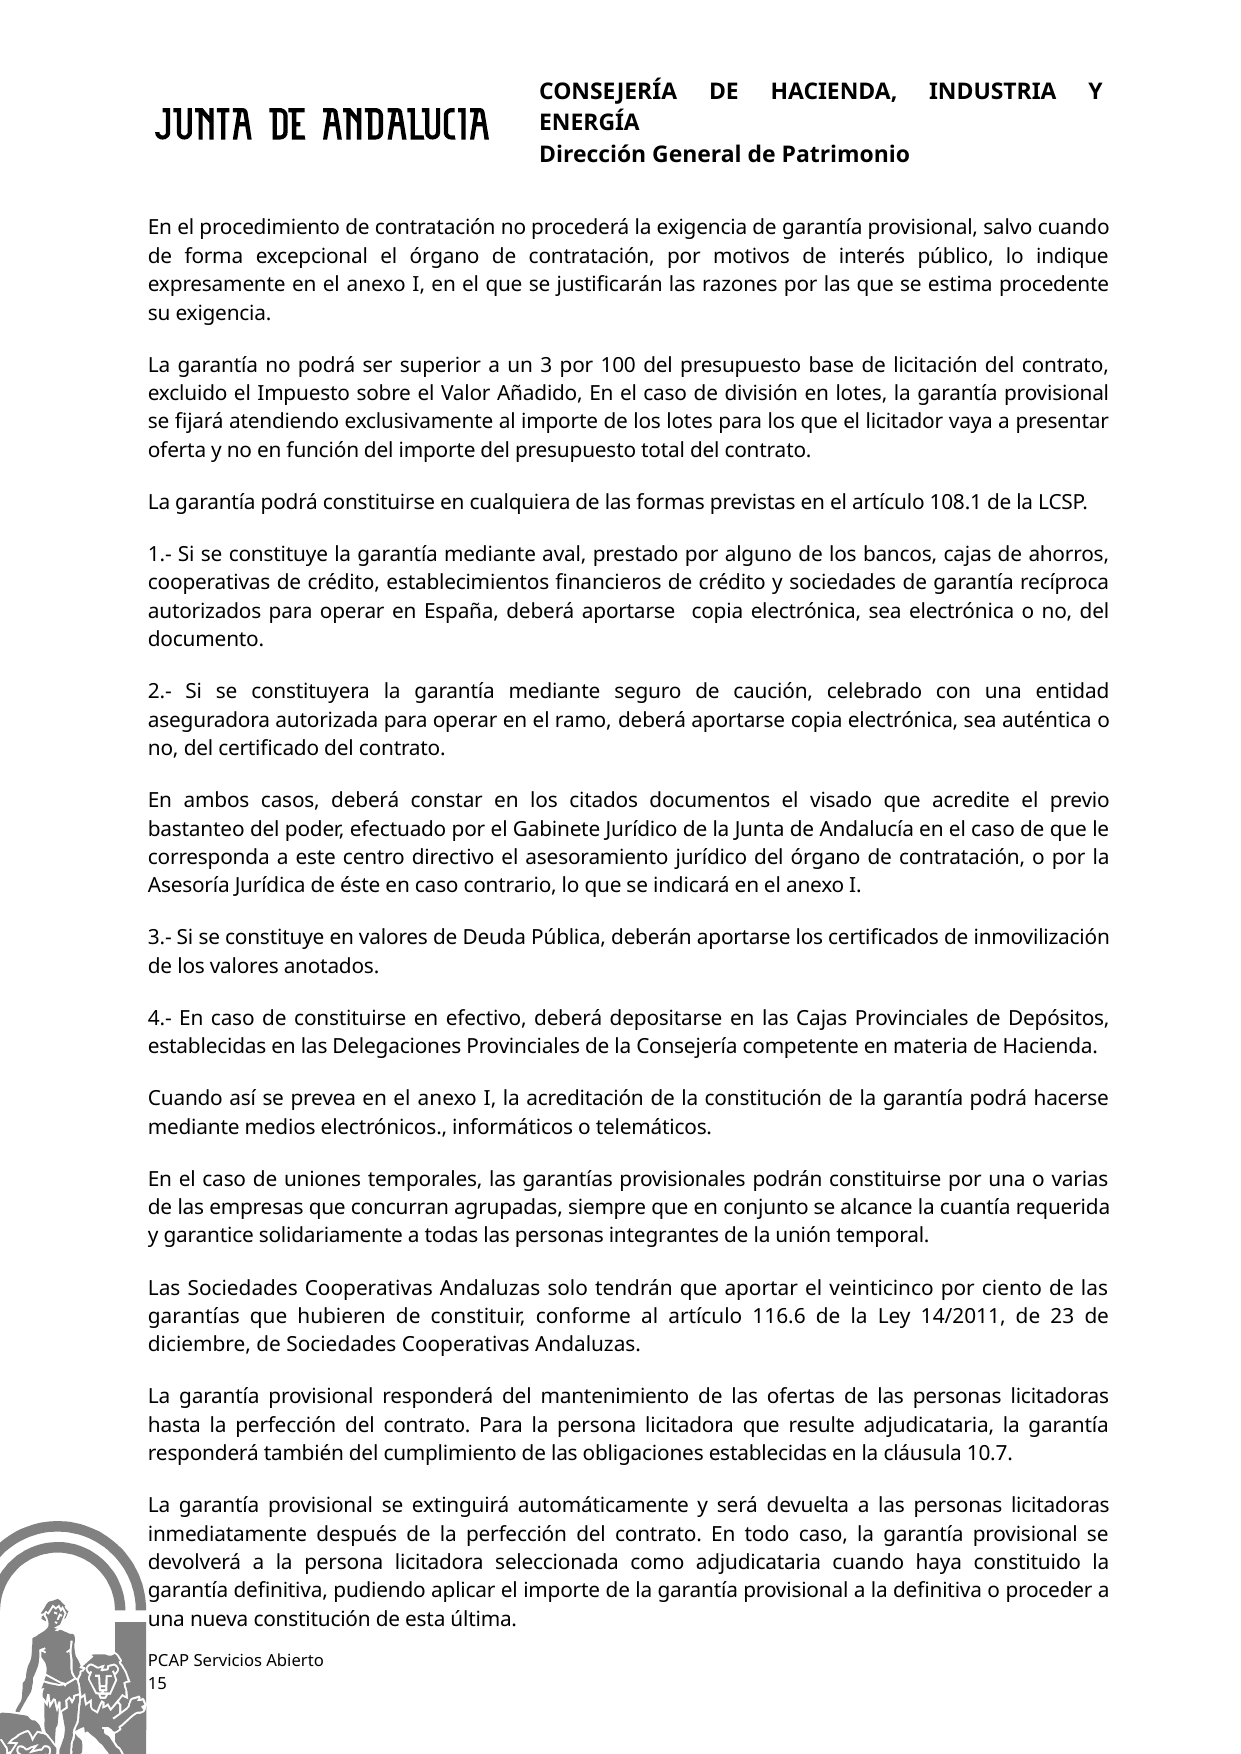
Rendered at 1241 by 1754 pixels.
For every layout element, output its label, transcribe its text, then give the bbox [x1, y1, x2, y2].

text La garantía no podrá ser superior a un 3 por 100 del presupuesto base de licitación del contrato, excluido el Impuesto sobre el Valor Añadido, En el caso de división en lotes, la garantía provisional se fijará atendiendo exclusivamente al importe de los lotes para los que el licitador vaya a presentar oferta y no en función del importe del presupuesto total del contrato. [148, 350, 1110, 463]
text 2.- Si se constituyera la garantía mediante seguro de caución, celebrado con una entidad aseguradora autorizada para operar en el ramo, deberá aportarse copia electrónica, sea auténtica o no, del certificado del contrato. [148, 676, 1110, 762]
text 1.- Si se constituye la garantía mediante aval, prestado por alguno de los bancos, cajas de ahorros, cooperativas de crédito, establecimientos financieros de crédito y sociedades de garantía recíproca autorizados para operar en España, deberá aportarse copia electrónica, sea electrónica o no, del documento. [148, 539, 1110, 653]
text En el procedimiento de contratación no procederá la exigencia de garantía provisional, salvo cuando de forma excepcional el órgano de contratación, por motivos de interés público, lo indique expresamente en el anexo I, en el que se justificarán las razones por las que se estima procedente su exigencia. [148, 212, 1110, 326]
text 3.- Si se constituye en valores de Deuda Pública, deberán aportarse los certificados de inmovilización de los valores anotados. [148, 922, 1110, 979]
text Las Sociedades Cooperativas Andaluzas solo tendrán que aportar el veinticinco por ciento de las garantías que hubieren de constituir, conforme al artículo 116.6 de la Ley 14/2011, de 23 de diciembre, de Sociedades Cooperativas Andaluzas. [148, 1273, 1110, 1358]
text 4.- En caso de constituirse en efectivo, deberá depositarse en las Cajas Provinciales de Depósitos, establecidas en las Delegaciones Provinciales de la Consejería competente en materia de Hacienda. [148, 1003, 1110, 1060]
text En el caso de uniones temporales, las garantías provisionales podrán constituirse por una o varias de las empresas que concurran agrupadas, siempre que en conjunto se alcance la cuantía requerida y garantice solidariamente a todas las personas integrantes de la unión temporal. [148, 1164, 1110, 1249]
text La garantía provisional se extinguirá automáticamente y será devuelta a las personas licitadoras inmediatamente después de la perfección del contrato. En todo caso, la garantía provisional se devolverá a la persona licitadora seleccionada como adjudicataria cuando haya constituido la garantía definitiva, pudiendo aplicar el importe de la garantía provisional a la definitiva o proceder a una nueva constitución de esta última. [148, 1490, 1110, 1632]
text Cuando así se prevea en el anexo I, la acreditación de la constitución de la garantía podrá hacerse mediante medios electrónicos., informáticos o telemáticos. [148, 1083, 1110, 1140]
text La garantía provisional responderá del mantenimiento de las ofertas de las personas licitadoras hasta la perfección del contrato. Para la persona licitadora que resulte adjudicataria, la garantía responderá también del cumplimiento de las obligaciones establecidas en la cláusula 10.7. [148, 1381, 1110, 1467]
text En ambos casos, deberá constar en los citados documentos el visado que acredite el previo bastanteo del poder, efectuado por el Gabinete Jurídico de la Junta de Andalucía en el caso de que le corresponda a este centro directivo el asesoramiento jurídico del órgano de contratación, o por la Asesoría Jurídica de éste en caso contrario, lo que se indicará en el anexo I. [148, 785, 1110, 899]
text La garantía podrá constituirse en cualquiera de las formas previstas en el artículo 108.1 de la LCSP. [148, 487, 1110, 516]
